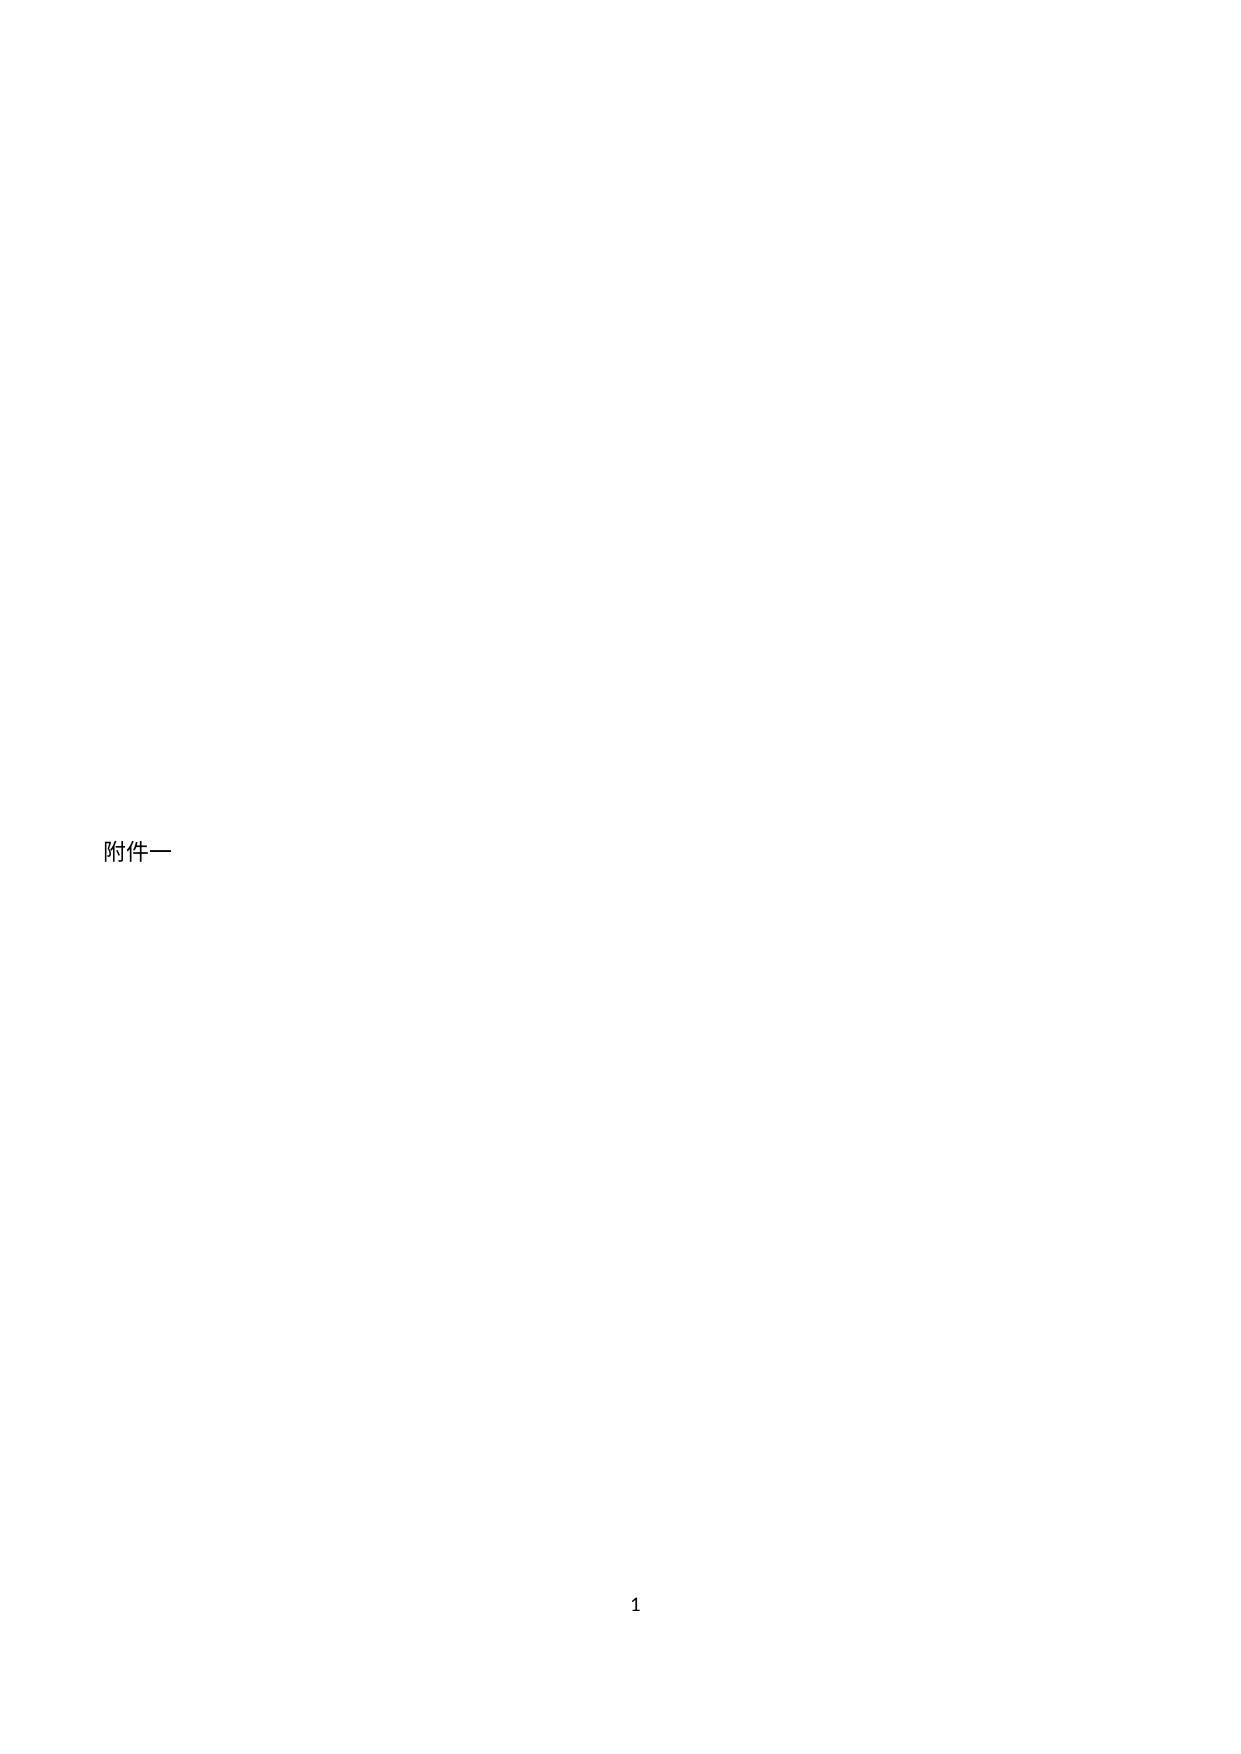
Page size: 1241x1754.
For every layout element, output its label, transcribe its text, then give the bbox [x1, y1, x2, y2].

text 附件一 [103, 809, 1167, 871]
